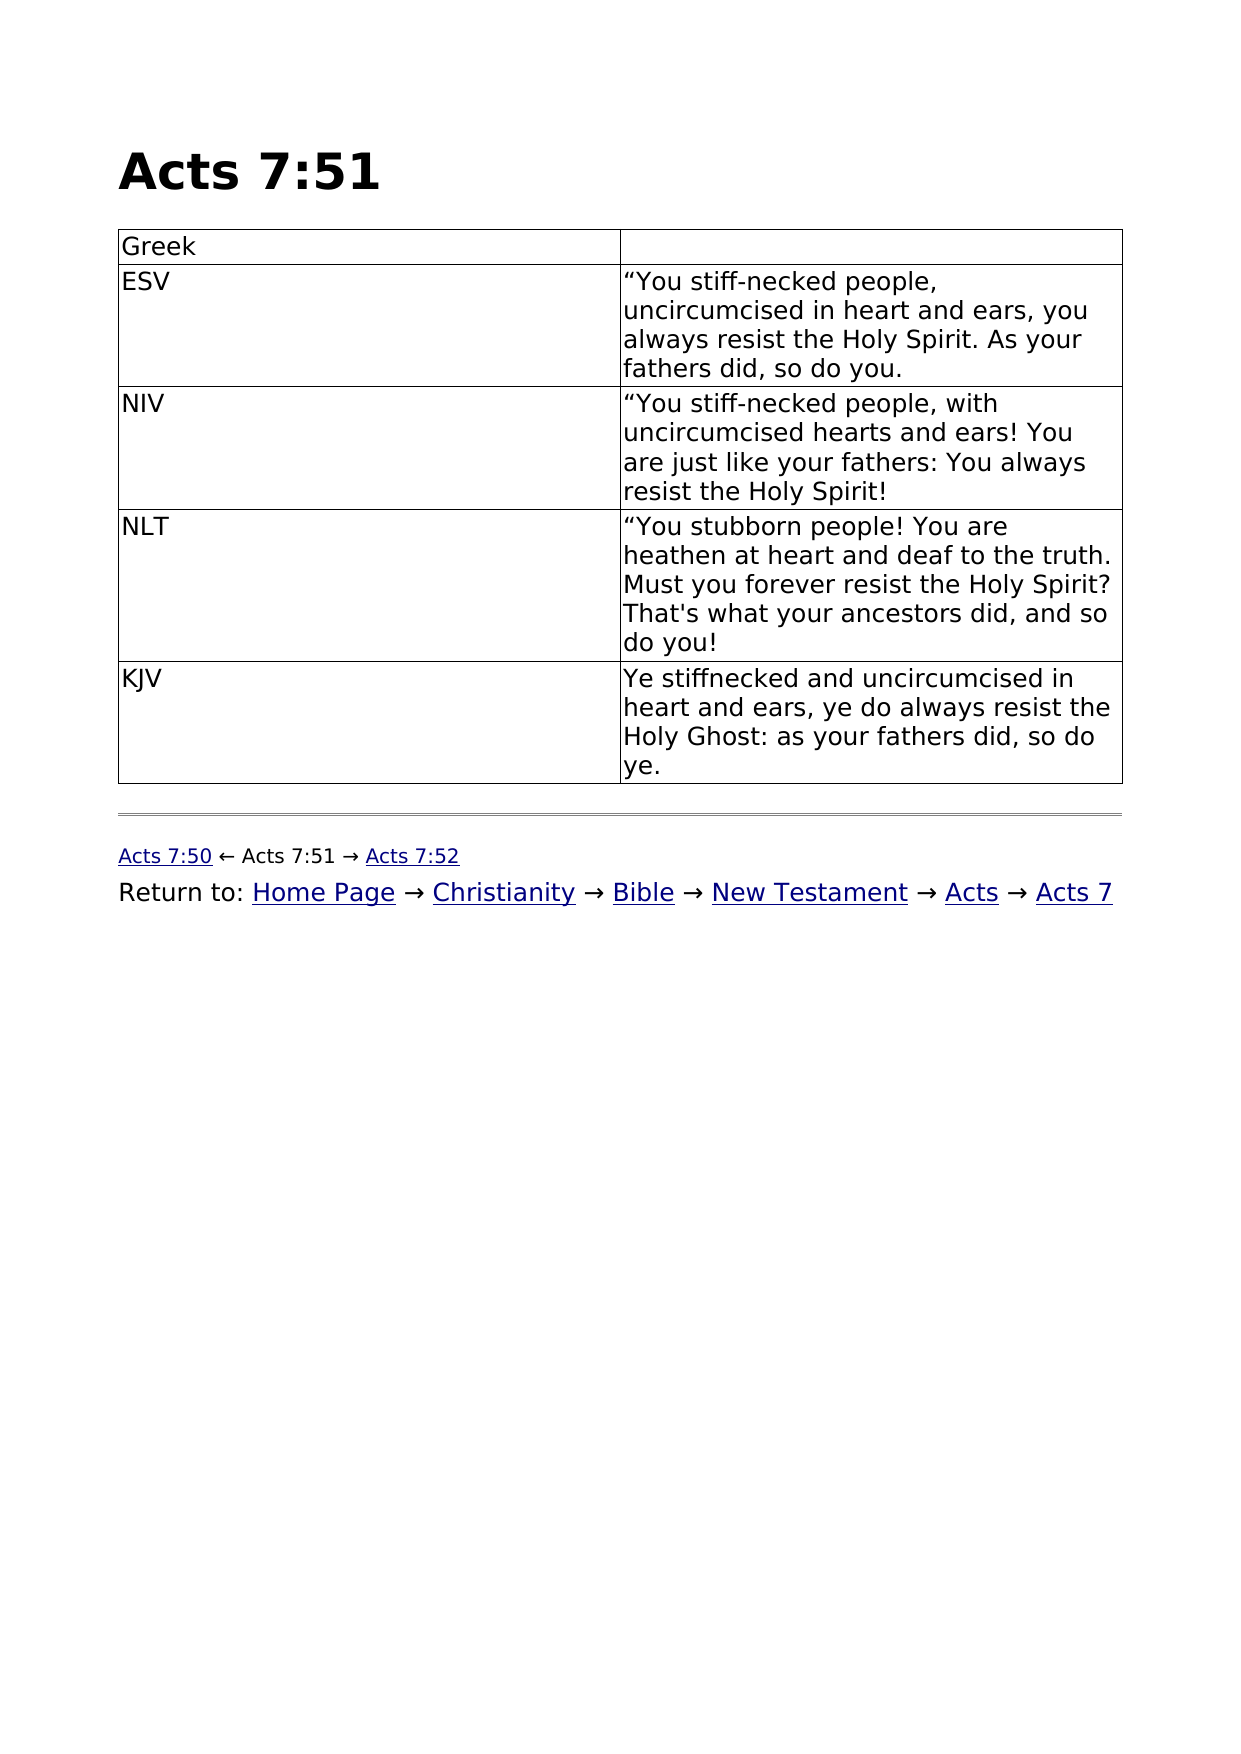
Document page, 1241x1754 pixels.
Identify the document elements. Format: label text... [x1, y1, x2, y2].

table_cell Ye stiffnecked and uncircumcised in heart and ears, ye do always resist the Holy Ghost: as your fathers did, so do ye. [621, 662, 1122, 783]
table_cell KJV [119, 662, 620, 783]
table_cell “You stubborn people! You are heathen at heart and deaf to the truth. Must you forever resist the Holy Spirit? That's what your ancestors did, and so do you! [621, 510, 1122, 661]
table_cell NLT [119, 510, 620, 661]
table_cell “You stiff-necked people, with uncircumcised hearts and ears! You are just like your fathers: You always resist the Holy Spirit! [621, 387, 1122, 509]
table_header Greek [119, 230, 620, 264]
table_cell NIV [119, 387, 620, 509]
text Return to: Home Page → Christianity → Bible → New Testament → Acts → Acts 7 [118, 879, 1122, 908]
text Acts 7:50 ← Acts 7:51 → Acts 7:52 [118, 844, 1122, 879]
subtitle Acts 7:51 [118, 143, 1122, 201]
table_header [621, 230, 1122, 264]
table_cell “You stiff-necked people, uncircumcised in heart and ears, you always resist the Holy Spirit. As your fathers did, so do you. [621, 265, 1122, 386]
table_cell ESV [119, 265, 620, 386]
